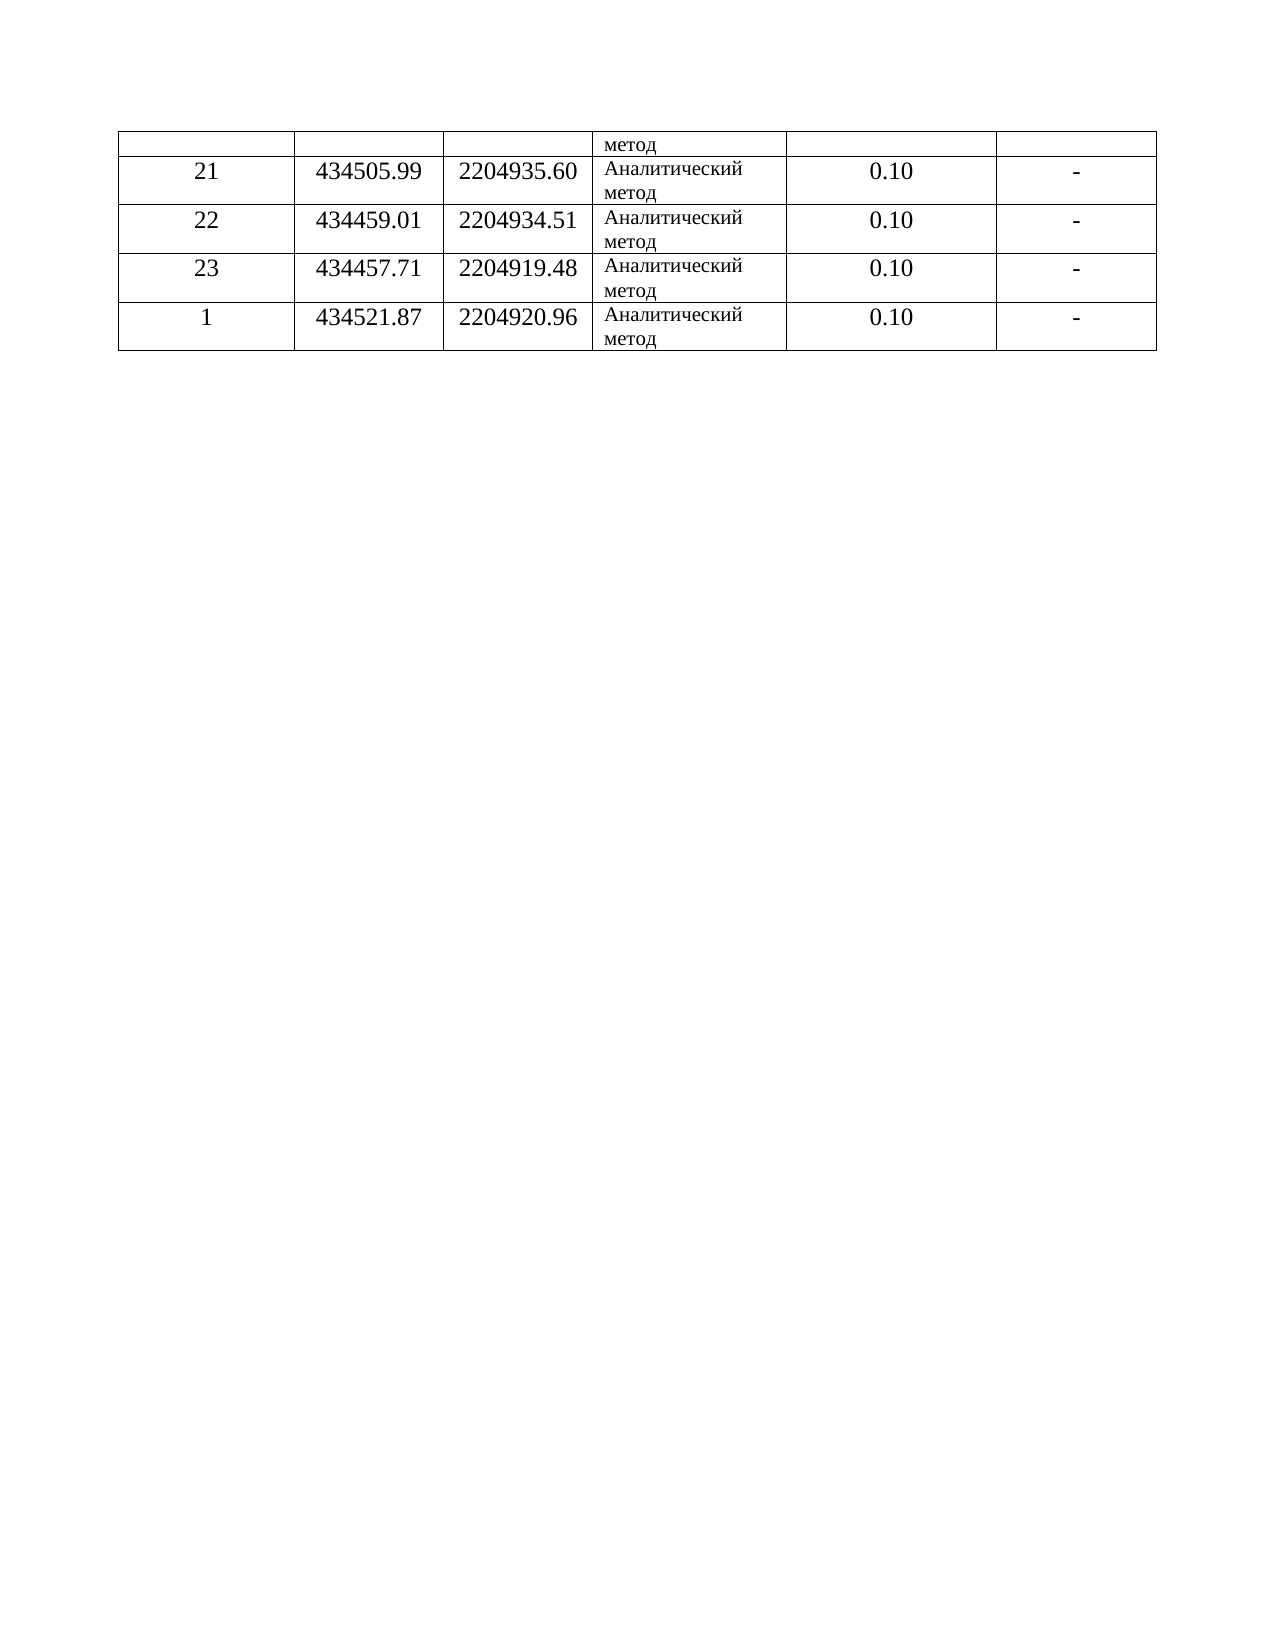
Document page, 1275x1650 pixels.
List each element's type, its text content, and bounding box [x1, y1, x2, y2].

table_cell 2204919.48 [444, 254, 592, 302]
table_cell Аналитический метод [593, 254, 786, 302]
table_cell Аналитический метод [593, 303, 786, 350]
table_cell [295, 132, 443, 156]
table_cell 1 [119, 303, 294, 350]
table_cell 2204935.60 [444, 157, 592, 204]
table_cell метод [593, 132, 786, 156]
table_cell 21 [119, 157, 294, 204]
table_cell [787, 132, 996, 156]
table_cell 434459.01 [295, 205, 443, 253]
table_cell 434457.71 [295, 254, 443, 302]
table_cell 0.10 [787, 254, 996, 302]
table_cell [444, 132, 592, 156]
table_cell 0.10 [787, 303, 996, 350]
table_cell 23 [119, 254, 294, 302]
table_cell [119, 132, 294, 156]
table_cell 434521.87 [295, 303, 443, 350]
table_cell 0.10 [787, 157, 996, 204]
table_cell 2204934.51 [444, 205, 592, 253]
table_cell 0.10 [787, 205, 996, 253]
table_cell - [997, 132, 1156, 156]
table_cell Аналитический метод [593, 205, 786, 253]
table_cell - [997, 205, 1156, 253]
table_cell - [997, 254, 1156, 302]
table_cell 434505.99 [295, 157, 443, 204]
table_cell - [997, 303, 1156, 350]
table_cell Аналитический метод [593, 157, 786, 204]
table_cell 22 [119, 205, 294, 253]
table_cell - [997, 157, 1156, 204]
table_cell 2204920.96 [444, 303, 592, 350]
